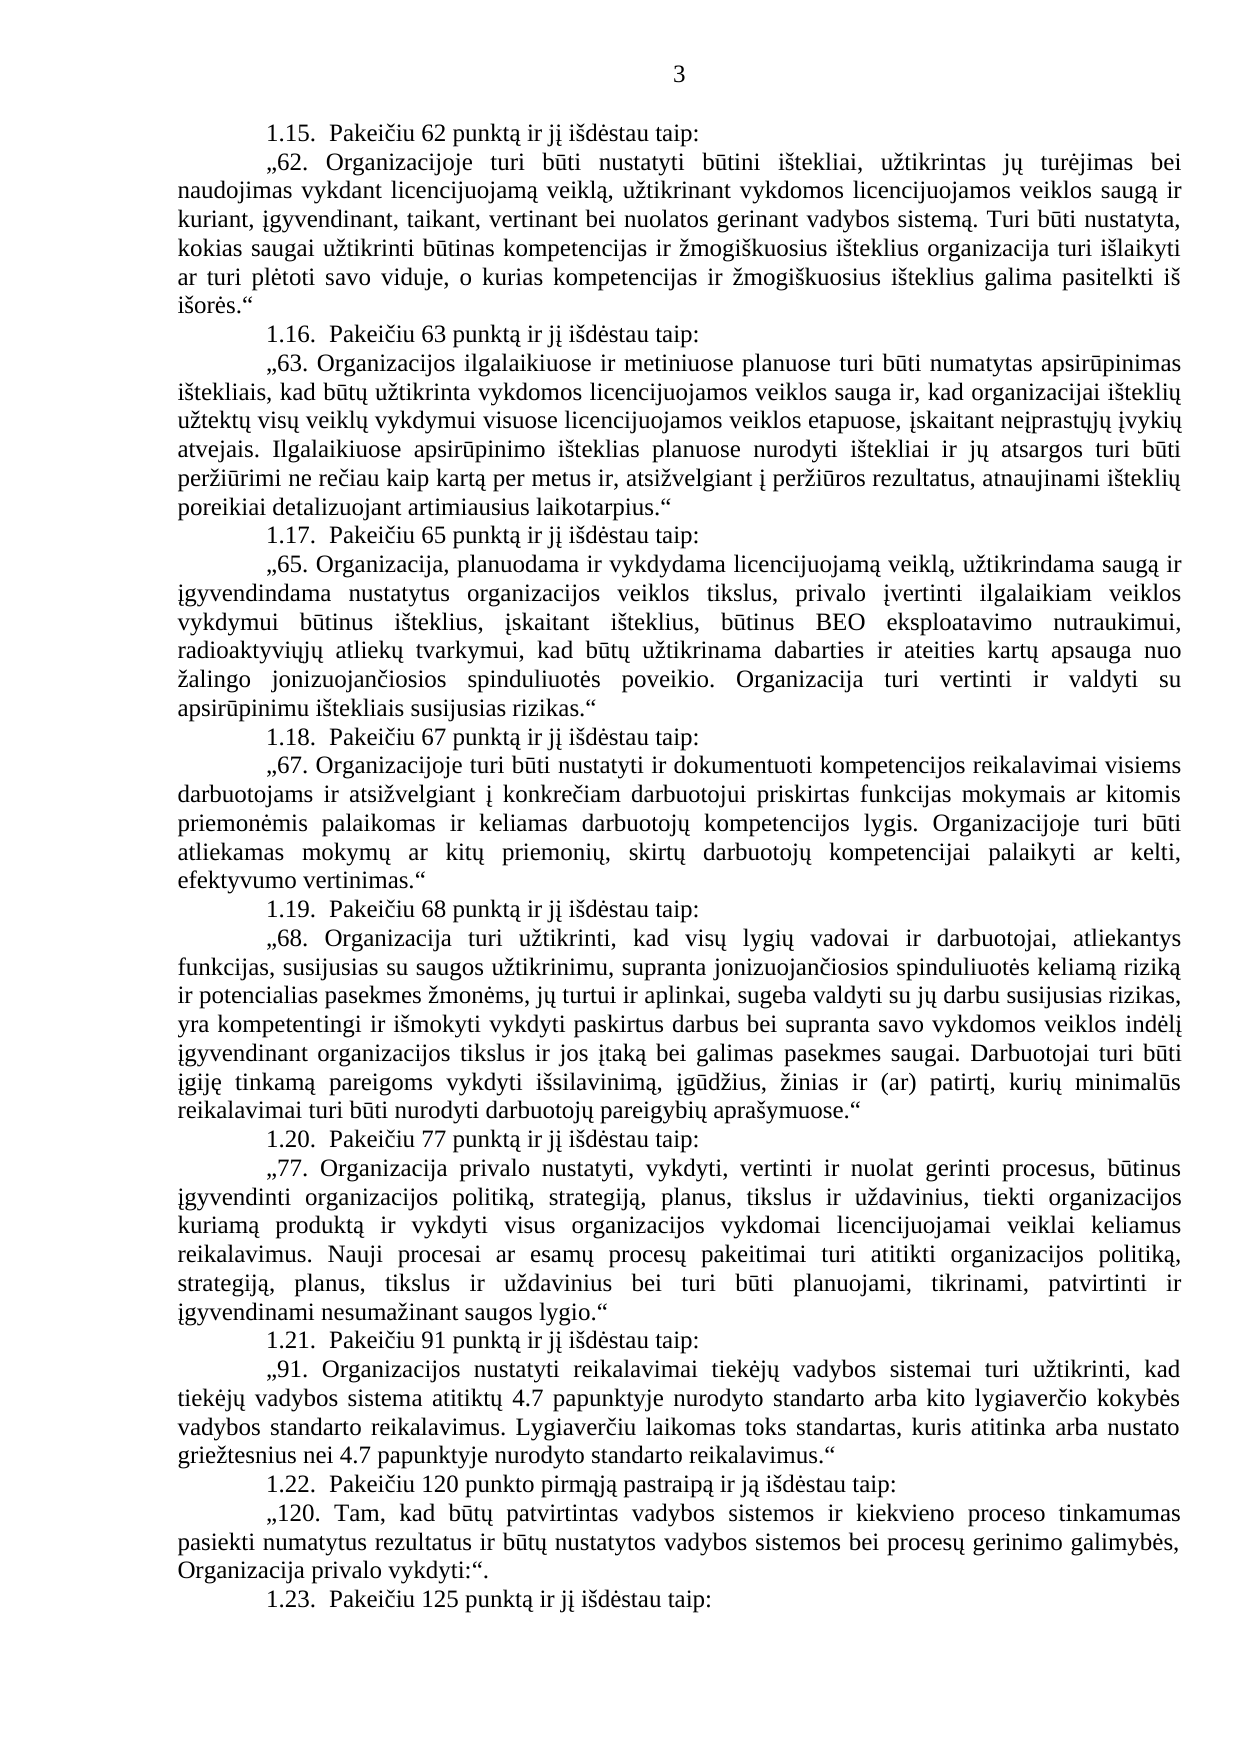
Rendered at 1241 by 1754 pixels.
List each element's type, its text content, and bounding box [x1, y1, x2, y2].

text „91. Organizacijos nustatyti reikalavimai tiekėjų vadybos sistemai turi užtikrinti, kad tiekėjų vadybos sistema atitiktų 4.7 papunktyje nurodyto standarto arba kito lygiaverčio kokybės vadybos standarto reikalavimus. Lygiaverčiu laikomas toks standartas, kuris atitinka arba nustato griežtesnius nei 4.7 papunktyje nurodyto standarto reikalavimus.“ [177, 1354, 1181, 1469]
text „63. Organizacijos ilgalaikiuose ir metiniuose planuose turi būti numatytas apsirūpinimas ištekliais, kad būtų užtikrinta vykdomos licencijuojamos veiklos sauga ir, kad organizacijai išteklių užtektų visų veiklų vykdymui visuose licencijuojamos veiklos etapuose, įskaitant neįprastųjų įvykių atvejais. Ilgalaikiuose apsirūpinimo išteklias planuose nurodyti ištekliai ir jų atsargos turi būti peržiūrimi ne rečiau kaip kartą per metus ir, atsižvelgiant į peržiūros rezultatus, atnaujinami išteklių poreikiai detalizuojant artimiausius laikotarpius.“ [177, 348, 1182, 521]
text „68. Organizacija turi užtikrinti, kad visų lygių vadovai ir darbuotojai, atliekantys funkcijas, susijusias su saugos užtikrinimu, supranta jonizuojančiosios spinduliuotės keliamą riziką ir potencialias pasekmes žmonėms, jų turtui ir aplinkai, sugeba valdyti su jų darbu susijusias rizikas, yra kompetentingi ir išmokyti vykdyti paskirtus darbus bei supranta savo vykdomos veiklos indėlį įgyvendinant organizacijos tikslus ir jos įtaką bei galimas pasekmes saugai. Darbuotojai turi būti įgiję tinkamą pareigoms vykdyti išsilavinimą, įgūdžius, žinias ir (ar) patirtį, kurių minimalūs reikalavimai turi būti nurodyti darbuotojų pareigybių aprašymuose.“ [177, 923, 1182, 1124]
text 1.15. Pakeičiu 62 punktą ir jį išdėstau taip: [266, 118, 1182, 147]
text 1.20. Pakeičiu 77 punktą ir jį išdėstau taip: [266, 1124, 1182, 1153]
text 1.18. Pakeičiu 67 punktą ir jį išdėstau taip: [266, 722, 1182, 751]
text 1.19. Pakeičiu 68 punktą ir jį išdėstau taip: [266, 894, 1182, 923]
text 1.22. Pakeičiu 120 punkto pirmąją pastraipą ir ją išdėstau taip: [266, 1469, 1182, 1498]
text „77. Organizacija privalo nustatyti, vykdyti, vertinti ir nuolat gerinti procesus, būtinus įgyvendinti organizacijos politiką, strategiją, planus, tikslus ir uždavinius, tiekti organizacijos kuriamą produktą ir vykdyti visus organizacijos vykdomai licencijuojamai veiklai keliamus reikalavimus. Nauji procesai ar esamų procesų pakeitimai turi atitikti organizacijos politiką, strategiją, planus, tikslus ir uždavinius bei turi būti planuojami, tikrinami, patvirtinti ir įgyvendinami nesumažinant saugos lygio.“ [177, 1153, 1182, 1326]
text 1.23. Pakeičiu 125 punktą ir jį išdėstau taip: [266, 1584, 1182, 1613]
text 1.16. Pakeičiu 63 punktą ir jį išdėstau taip: [266, 319, 1182, 348]
text „120. Tam, kad būtų patvirtintas vadybos sistemos ir kiekvieno proceso tinkamumas pasiekti numatytus rezultatus ir būtų nustatytos vadybos sistemos bei procesų gerinimo galimybės, Organizacija privalo vykdyti:“. [177, 1498, 1181, 1584]
text „65. Organizacija, planuodama ir vykdydama licencijuojamą veiklą, užtikrindama saugą ir įgyvendindama nustatytus organizacijos veiklos tikslus, privalo įvertinti ilgalaikiam veiklos vykdymui būtinus išteklius, įskaitant išteklius, būtinus BEO eksploatavimo nutraukimui, radioaktyviųjų atliekų tvarkymui, kad būtų užtikrinama dabarties ir ateities kartų apsauga nuo žalingo jonizuojančiosios spinduliuotės poveikio. Organizacija turi vertinti ir valdyti su apsirūpinimu ištekliais susijusias rizikas.“ [177, 549, 1182, 722]
text „67. Organizacijoje turi būti nustatyti ir dokumentuoti kompetencijos reikalavimai visiems darbuotojams ir atsižvelgiant į konkrečiam darbuotojui priskirtas funkcijas mokymais ar kitomis priemonėmis palaikomas ir keliamas darbuotojų kompetencijos lygis. Organizacijoje turi būti atliekamas mokymų ar kitų priemonių, skirtų darbuotojų kompetencijai palaikyti ar kelti, efektyvumo vertinimas.“ [177, 751, 1182, 894]
text 1.21. Pakeičiu 91 punktą ir jį išdėstau taip: [266, 1326, 1182, 1354]
text „62. Organizacijoje turi būti nustatyti būtini ištekliai, užtikrintas jų turėjimas bei naudojimas vykdant licencijuojamą veiklą, užtikrinant vykdomos licencijuojamos veiklos saugą ir kuriant, įgyvendinant, taikant, vertinant bei nuolatos gerinant vadybos sistemą. Turi būti nustatyta, kokias saugai užtikrinti būtinas kompetencijas ir žmogiškuosius išteklius organizacija turi išlaikyti ar turi plėtoti savo viduje, o kurias kompetencijas ir žmogiškuosius išteklius galima pasitelkti iš išorės.“ [177, 147, 1182, 319]
text 1.17. Pakeičiu 65 punktą ir jį išdėstau taip: [266, 521, 1182, 549]
